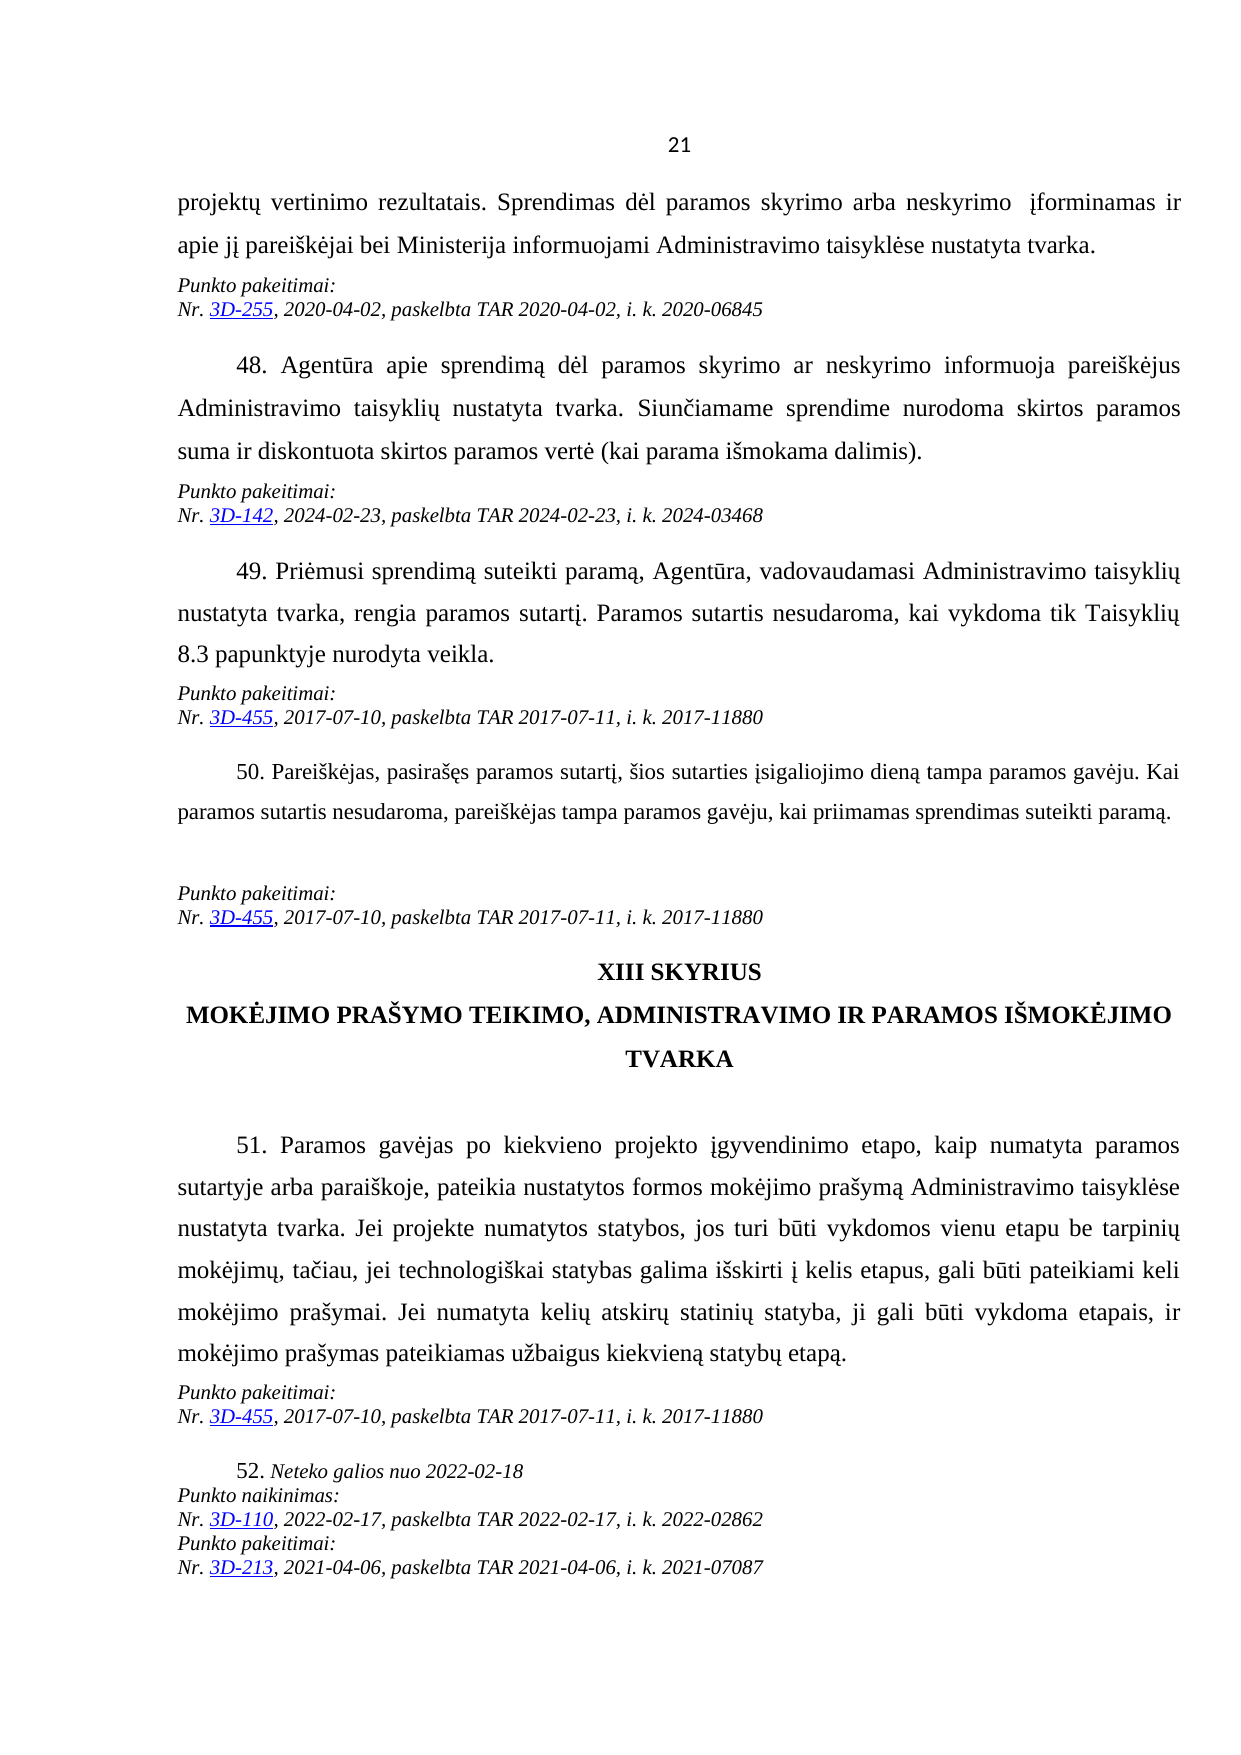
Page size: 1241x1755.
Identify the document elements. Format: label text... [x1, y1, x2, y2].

text projektų vertinimo rezultatais. Sprendimas dėl paramos skyrimo arba neskyrimo įforminamas ir apie jį pareiškėjai bei Ministerija informuojami Administravimo taisyklėse nustatyta tvarka. [177, 187, 1181, 258]
text 48. Agentūra apie sprendimą dėl paramos skyrimo ar neskyrimo informuoja pareiškėjus Administravimo taisyklių nustatyta tvarka. Siunčiamame sprendime nurodoma skirtos paramos suma ir diskontuota skirtos paramos vertė (kai parama išmokama dalimis). [177, 350, 1181, 465]
text Punkto pakeitimai: [177, 1531, 1181, 1555]
text Nr. 3D-255, 2020-04-02, paskelbta TAR 2020-04-02, i. k. 2020-06845 [177, 297, 1181, 321]
text Punkto pakeitimai: [177, 273, 1181, 297]
text 50. Pareiškėjas, pasirašęs paramos sutartį, šios sutarties įsigaliojimo dieną tampa paramos gavėju. Kai paramos sutartis nesudaroma, pareiškėjas tampa paramos gavėju, kai priimamas sprendimas suteikti paramą. [177, 758, 1181, 826]
text Punkto naikinimas: [177, 1483, 1181, 1507]
text Punkto pakeitimai: [177, 881, 1181, 904]
text Nr. 3D-213, 2021-04-06, paskelbta TAR 2021-04-06, i. k. 2021-07087 [177, 1555, 1181, 1579]
text Punkto pakeitimai: [177, 1380, 1181, 1404]
text Nr. 3D-455, 2017-07-10, paskelbta TAR 2017-07-11, i. k. 2017-11880 [177, 904, 1181, 929]
text 52. Neteko galios nuo 2022-02-18 [177, 1457, 1181, 1483]
text Nr. 3D-142, 2024-02-23, paskelbta TAR 2024-02-23, i. k. 2024-03468 [177, 503, 1181, 527]
text Nr. 3D-110, 2022-02-17, paskelbta TAR 2022-02-17, i. k. 2022-02862 [177, 1507, 1181, 1531]
text Punkto pakeitimai: [177, 479, 1181, 503]
text 49. Priėmusi sprendimą suteikti paramą, Agentūra, vadovaudamasi Administravimo taisyklių nustatyta tvarka, rengia paramos sutartį. Paramos sutartis nesudaroma, kai vykdoma tik Taisyklių 8.3 papunktyje nurodyta veikla. [177, 556, 1181, 668]
text MOKĖJIMO PRAŠYMO TEIKIMO, ADMINISTRAVIMO IR PARAMOS IŠMOKĖJIMO TVARKA [177, 1001, 1181, 1072]
text Punkto pakeitimai: [177, 681, 1181, 705]
text 51. Paramos gavėjas po kiekvieno projekto įgyvendinimo etapo, kaip numatyta paramos sutartyje arba paraiškoje, pateikia nustatytos formos mokėjimo prašymą Administravimo taisyklėse nustatyta tvarka. Jei projekte numatytos statybos, jos turi būti vykdomos vienu etapu be tarpinių mokėjimų, tačiau, jei technologiškai statybas galima išskirti į kelis etapus, gali būti pateikiami keli mokėjimo prašymai. Jei numatyta kelių atskirų statinių statyba, ji gali būti vykdoma etapais, ir mokėjimo prašymas pateikiamas užbaigus kiekvieną statybų etapą. [177, 1130, 1181, 1367]
text Nr. 3D-455, 2017-07-10, paskelbta TAR 2017-07-11, i. k. 2017-11880 [177, 705, 1181, 729]
text Nr. 3D-455, 2017-07-10, paskelbta TAR 2017-07-11, i. k. 2017-11880 [177, 1404, 1181, 1428]
text XIII SKYRIUS [177, 957, 1181, 986]
